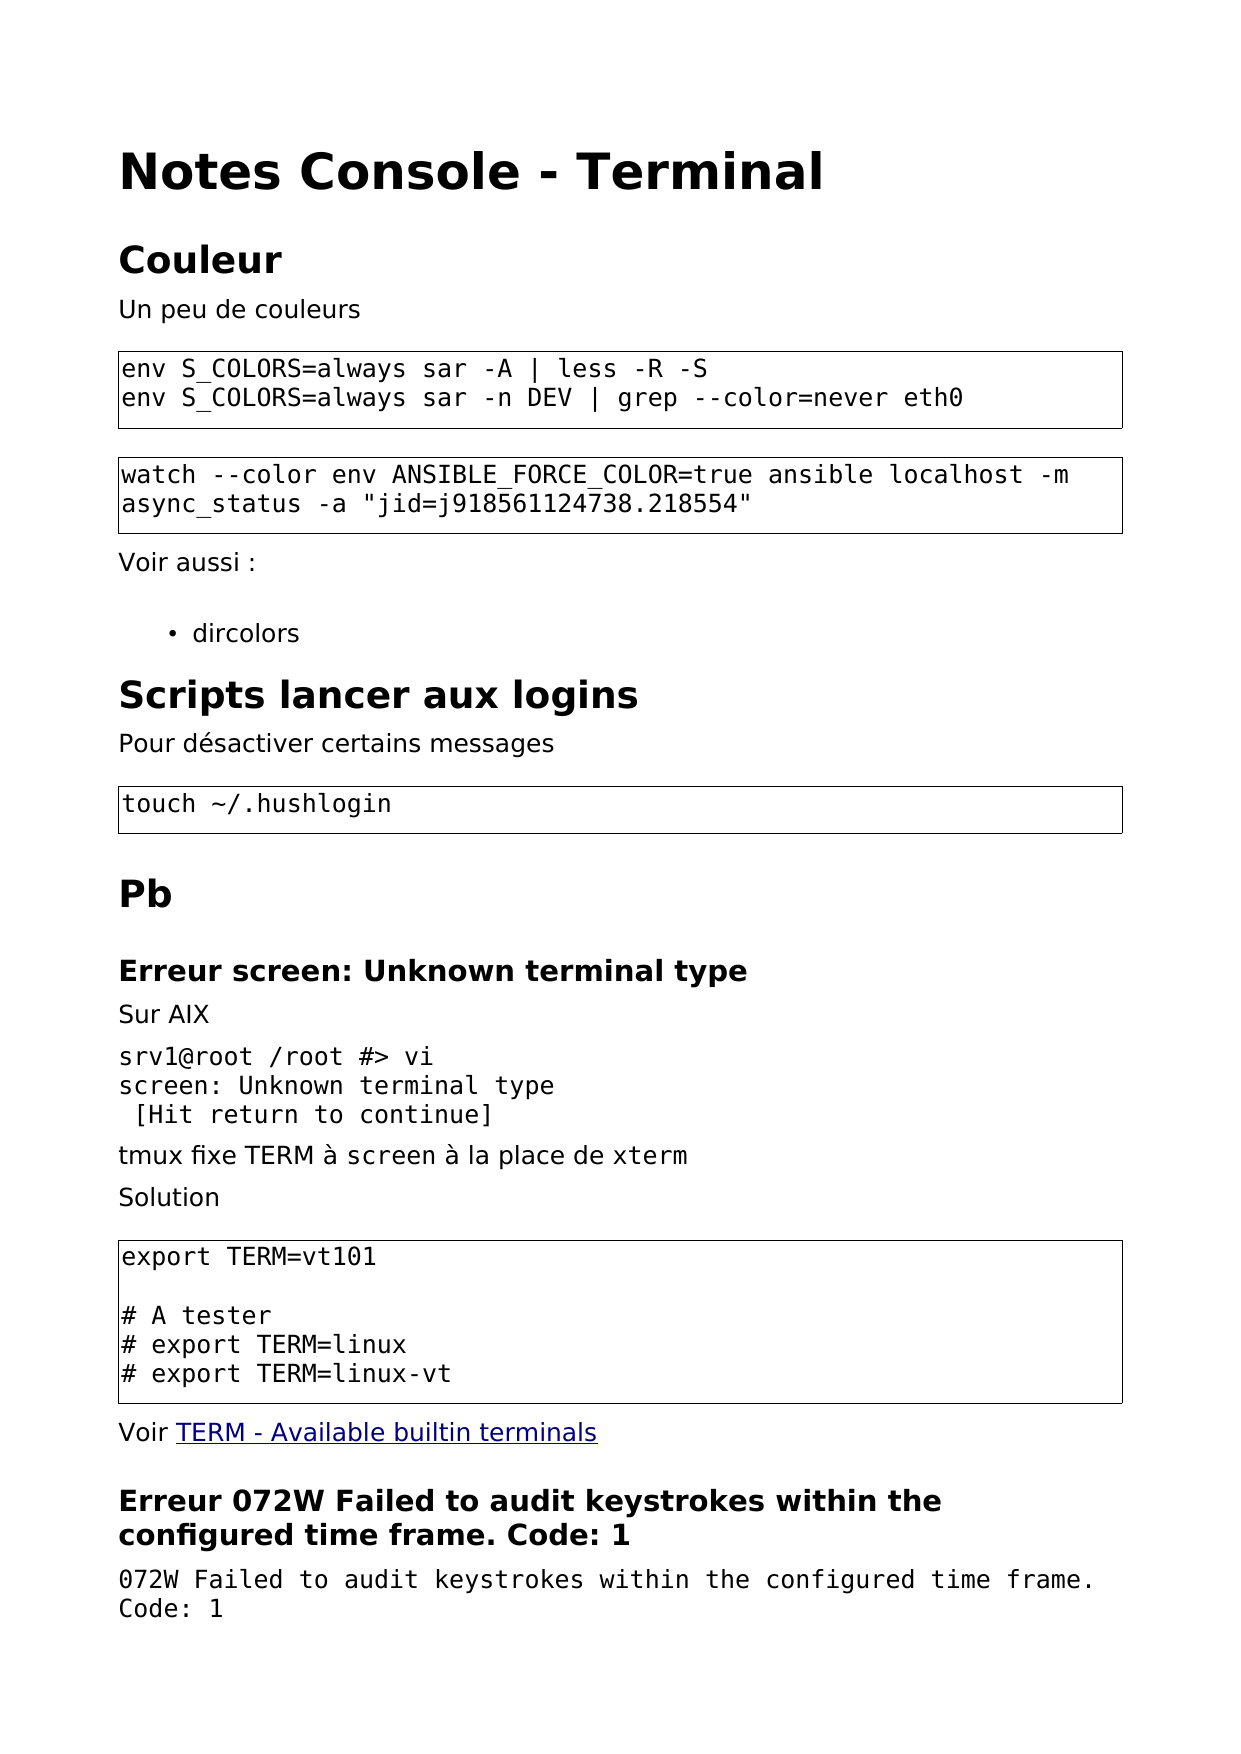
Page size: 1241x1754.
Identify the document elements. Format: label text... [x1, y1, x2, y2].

table_header export TERM=vt101 # A tester # export TERM=linux # export TERM=linux-vt [119, 1241, 1122, 1403]
text Voir aussi : [118, 548, 1122, 577]
table_header watch --color env ANSIBLE_FORCE_COLOR=true ansible localhost -m async_status -a "jid=j918561124738.218554" [119, 458, 1122, 533]
subtitle Pb [118, 873, 1122, 916]
text Voir TERM - Available builtin terminals [118, 1418, 1122, 1447]
text Solution [118, 1183, 1122, 1212]
subtitle Scripts lancer aux logins [118, 673, 1122, 717]
table_header env S_COLORS=always sar -A | less -R -S env S_COLORS=always sar -n DEV | grep --color=never eth0 [119, 352, 1122, 427]
subtitle Erreur 072W Failed to audit keystrokes within the configured time frame. Code: 1 [118, 1484, 1122, 1552]
subtitle Erreur screen: Unknown terminal type [118, 954, 1122, 988]
list dircolors [177, 619, 1122, 648]
text Un peu de couleurs [118, 295, 1122, 324]
text tmux fixe TERM à screen à la place de xterm [118, 1141, 1122, 1171]
text 072W Failed to audit keystrokes within the configured time frame. Code: 1 [118, 1565, 1122, 1623]
subtitle Notes Console - Terminal [118, 143, 1122, 201]
subtitle Couleur [118, 239, 1122, 282]
table_header touch ~/.hushlogin [119, 787, 1122, 833]
text srv1@root /root #> vi screen: Unknown terminal type [Hit return to continue] [118, 1042, 1122, 1129]
text Pour désactiver certains messages [118, 729, 1122, 759]
text Sur AIX [118, 1000, 1122, 1029]
